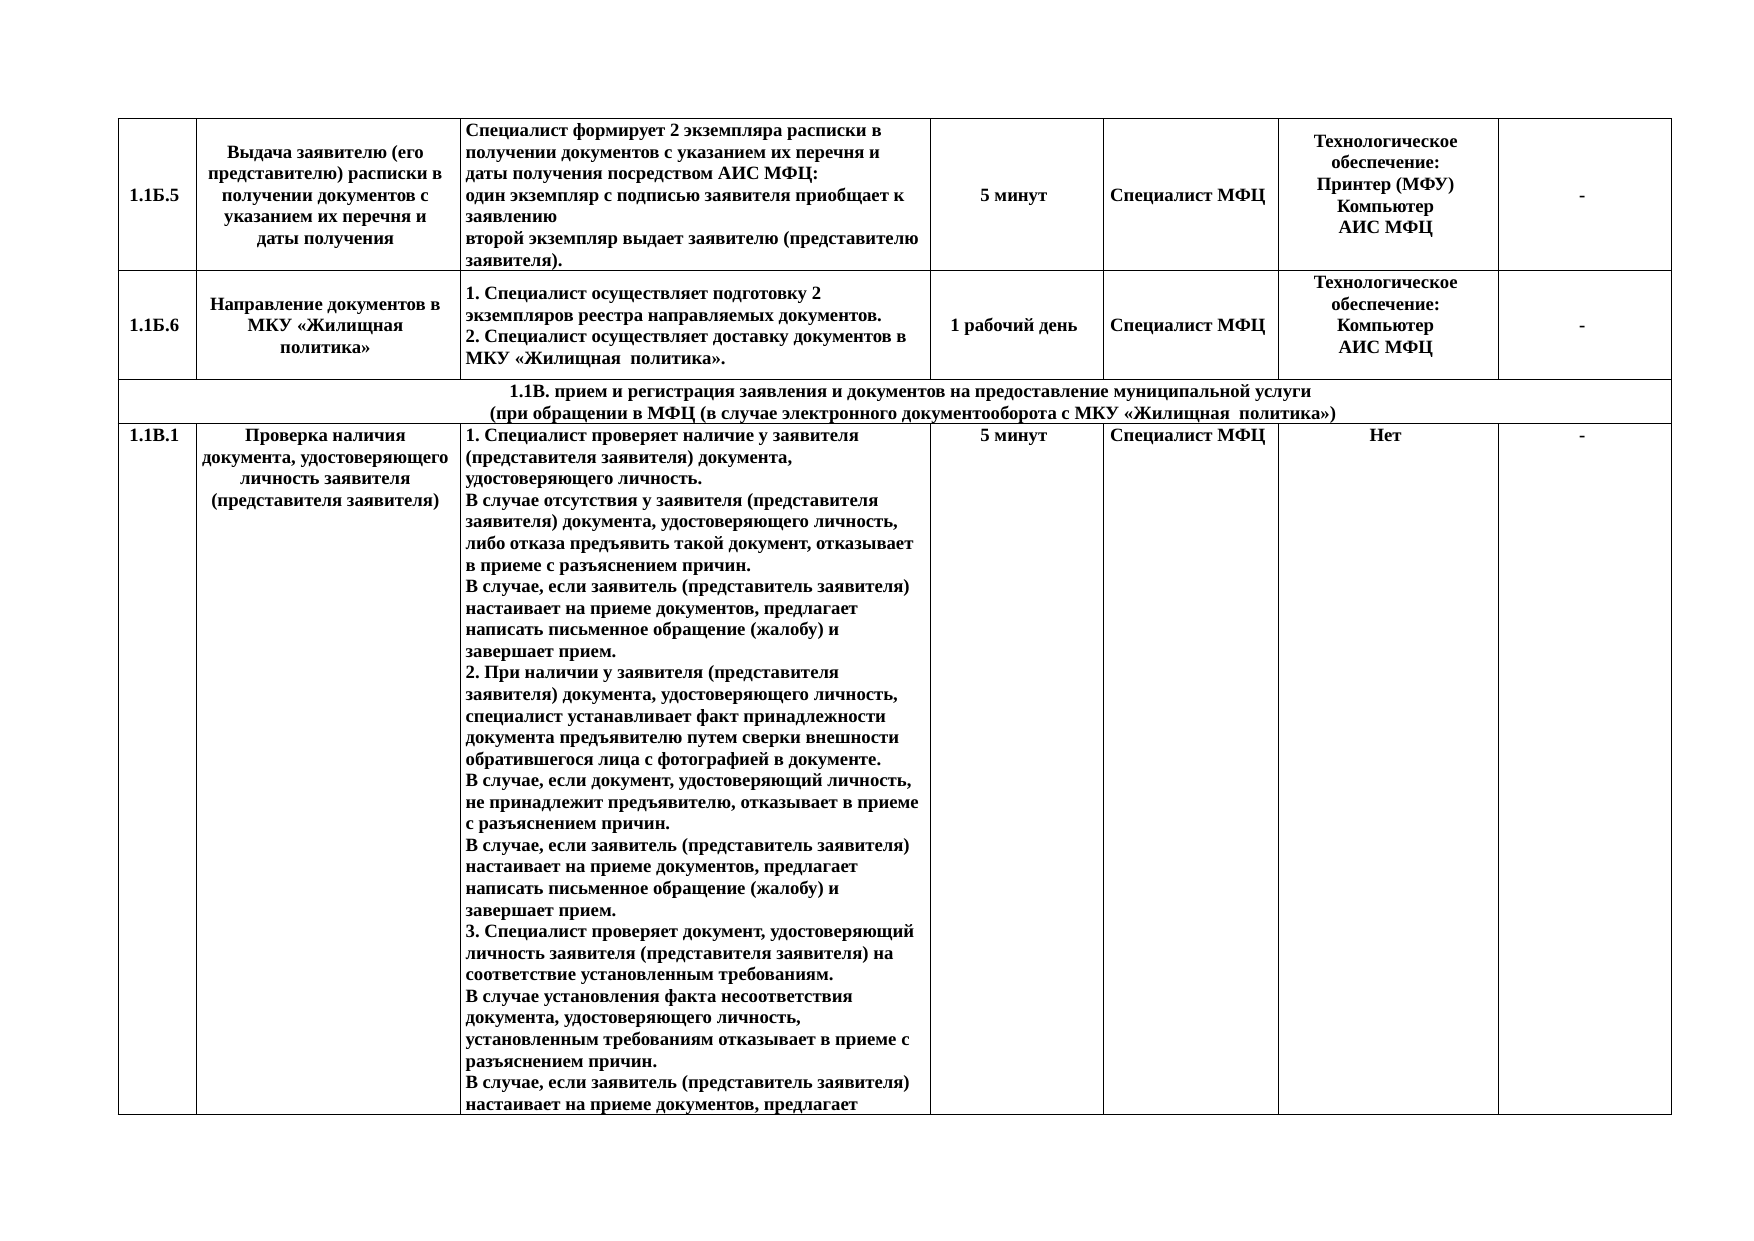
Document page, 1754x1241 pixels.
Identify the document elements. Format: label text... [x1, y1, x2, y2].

table_cell Технологическое обеспечение: Компьютер АИС МФЦ [1279, 271, 1498, 379]
table_cell 1.1Б.5 [119, 119, 196, 270]
table_cell 5 минут [931, 424, 1103, 1114]
table_cell - [1499, 424, 1671, 1114]
table_cell - [1499, 271, 1671, 379]
table_cell Направление документов в МКУ «Жилищная политика» [197, 271, 460, 379]
table_cell 1.1В.1 [119, 424, 196, 1114]
table_cell Проверка наличия документа, удостоверяющего личность заявителя (представителя заявителя) [197, 424, 460, 1114]
table_cell 1.1Б.6 [119, 271, 196, 379]
table_cell Специалист МФЦ [1104, 271, 1278, 379]
table_cell Нет [1279, 424, 1498, 1114]
table_cell Выдача заявителю (его представителю) расписки в получении документов с указанием их перечня и даты получения [197, 119, 460, 270]
table_cell Специалист формирует 2 экземпляра расписки в получении документов с указанием их перечня и даты получения посредством АИС МФЦ: один экземпляр с подписью заявителя приобщает к заявлению второй экземпляр выдает заявителю (представителю заявителя). [461, 119, 930, 270]
table_cell Технологическое обеспечение: Принтер (МФУ) Компьютер АИС МФЦ [1279, 119, 1498, 270]
table_cell - [1499, 119, 1671, 270]
table_cell Специалист МФЦ [1104, 119, 1278, 270]
table_cell 1. Специалист осуществляет подготовку 2 экземпляров реестра направляемых документов. 2. Специалист осуществляет доставку документов в МКУ «Жилищная политика». [461, 271, 930, 379]
table_cell 1.1В. прием и регистрация заявления и документов на предоставление муниципальной услуги (при обращении в МФЦ (в случае электронного документооборота с МКУ «Жилищная политика») [119, 380, 1671, 423]
table_cell 1. Специалист проверяет наличие у заявителя (представителя заявителя) документа, удостоверяющего личность. В случае отсутствия у заявителя (представителя заявителя) документа, удостоверяющего личность, либо отказа предъявить такой документ, отказывает в приеме с разъяснением причин. В случае, если заявитель (представитель заявителя) настаивает на приеме документов, предлагает написать письменное обращение (жалобу) и завершает прием. 2. При наличии у заявителя (представителя заявителя) документа, удостоверяющего личность, специалист устанавливает факт принадлежности документа предъявителю путем сверки внешности обратившегося лица с фотографией в документе. В случае, если документ, удостоверяющий личность, не принадлежит предъявителю, отказывает в приеме с разъяснением причин. В случае, если заявитель (представитель заявителя) настаивает на приеме документов, предлагает написать письменное обращение (жалобу) и завершает прием. 3. Специалист проверяет документ, удостоверяющий личность заявителя (представителя заявителя) на соответствие установленным требованиям. В случае установления факта несоответствия документа, удостоверяющего личность, установленным требованиям отказывает в приеме с разъяснением причин. В случае, если заявитель (представитель заявителя) настаивает на приеме документов, предлагает [461, 424, 930, 1114]
table_cell 1 рабочий день [931, 271, 1103, 379]
table_cell Специалист МФЦ [1104, 424, 1278, 1114]
table_cell 5 минут [931, 119, 1103, 270]
